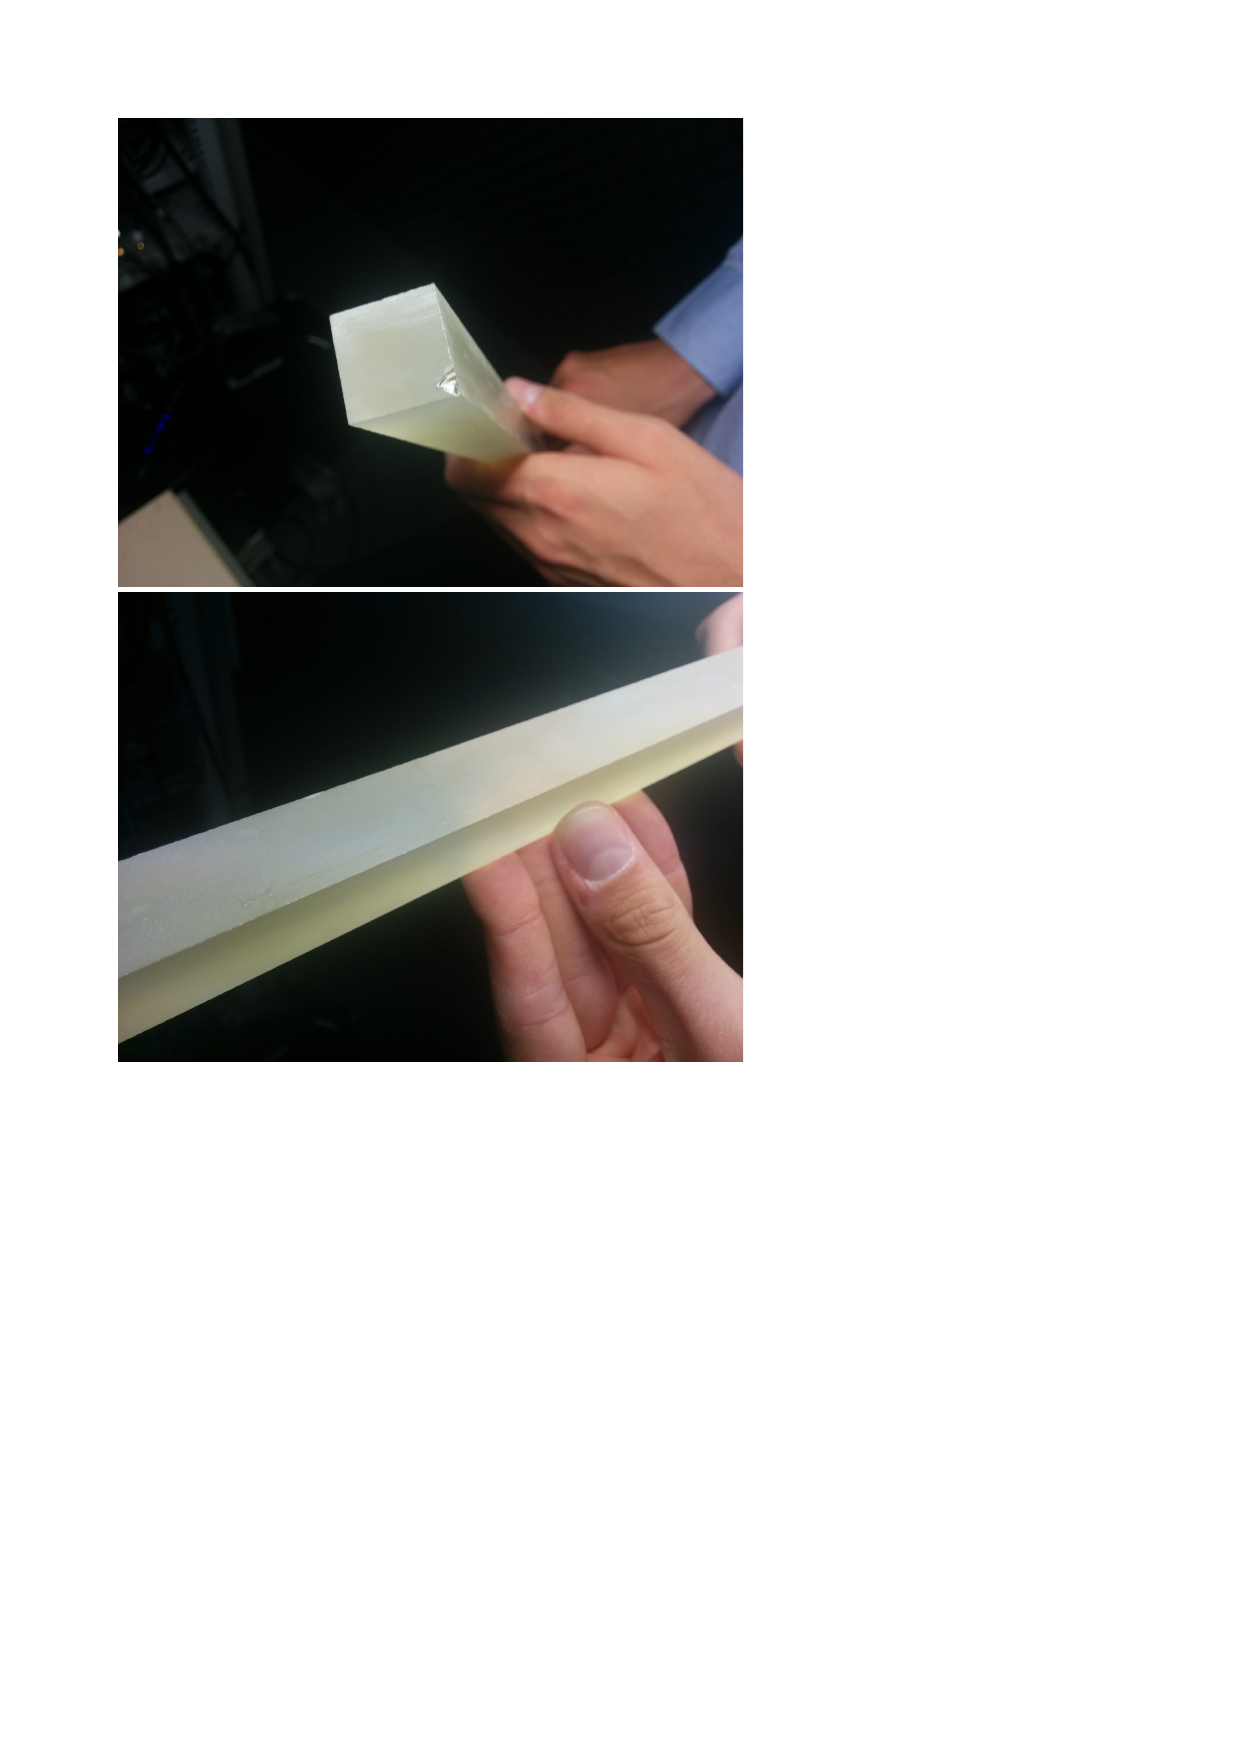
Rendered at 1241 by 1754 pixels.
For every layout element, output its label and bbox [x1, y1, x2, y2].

picture [118, 592, 744, 1062]
picture [118, 118, 744, 587]
